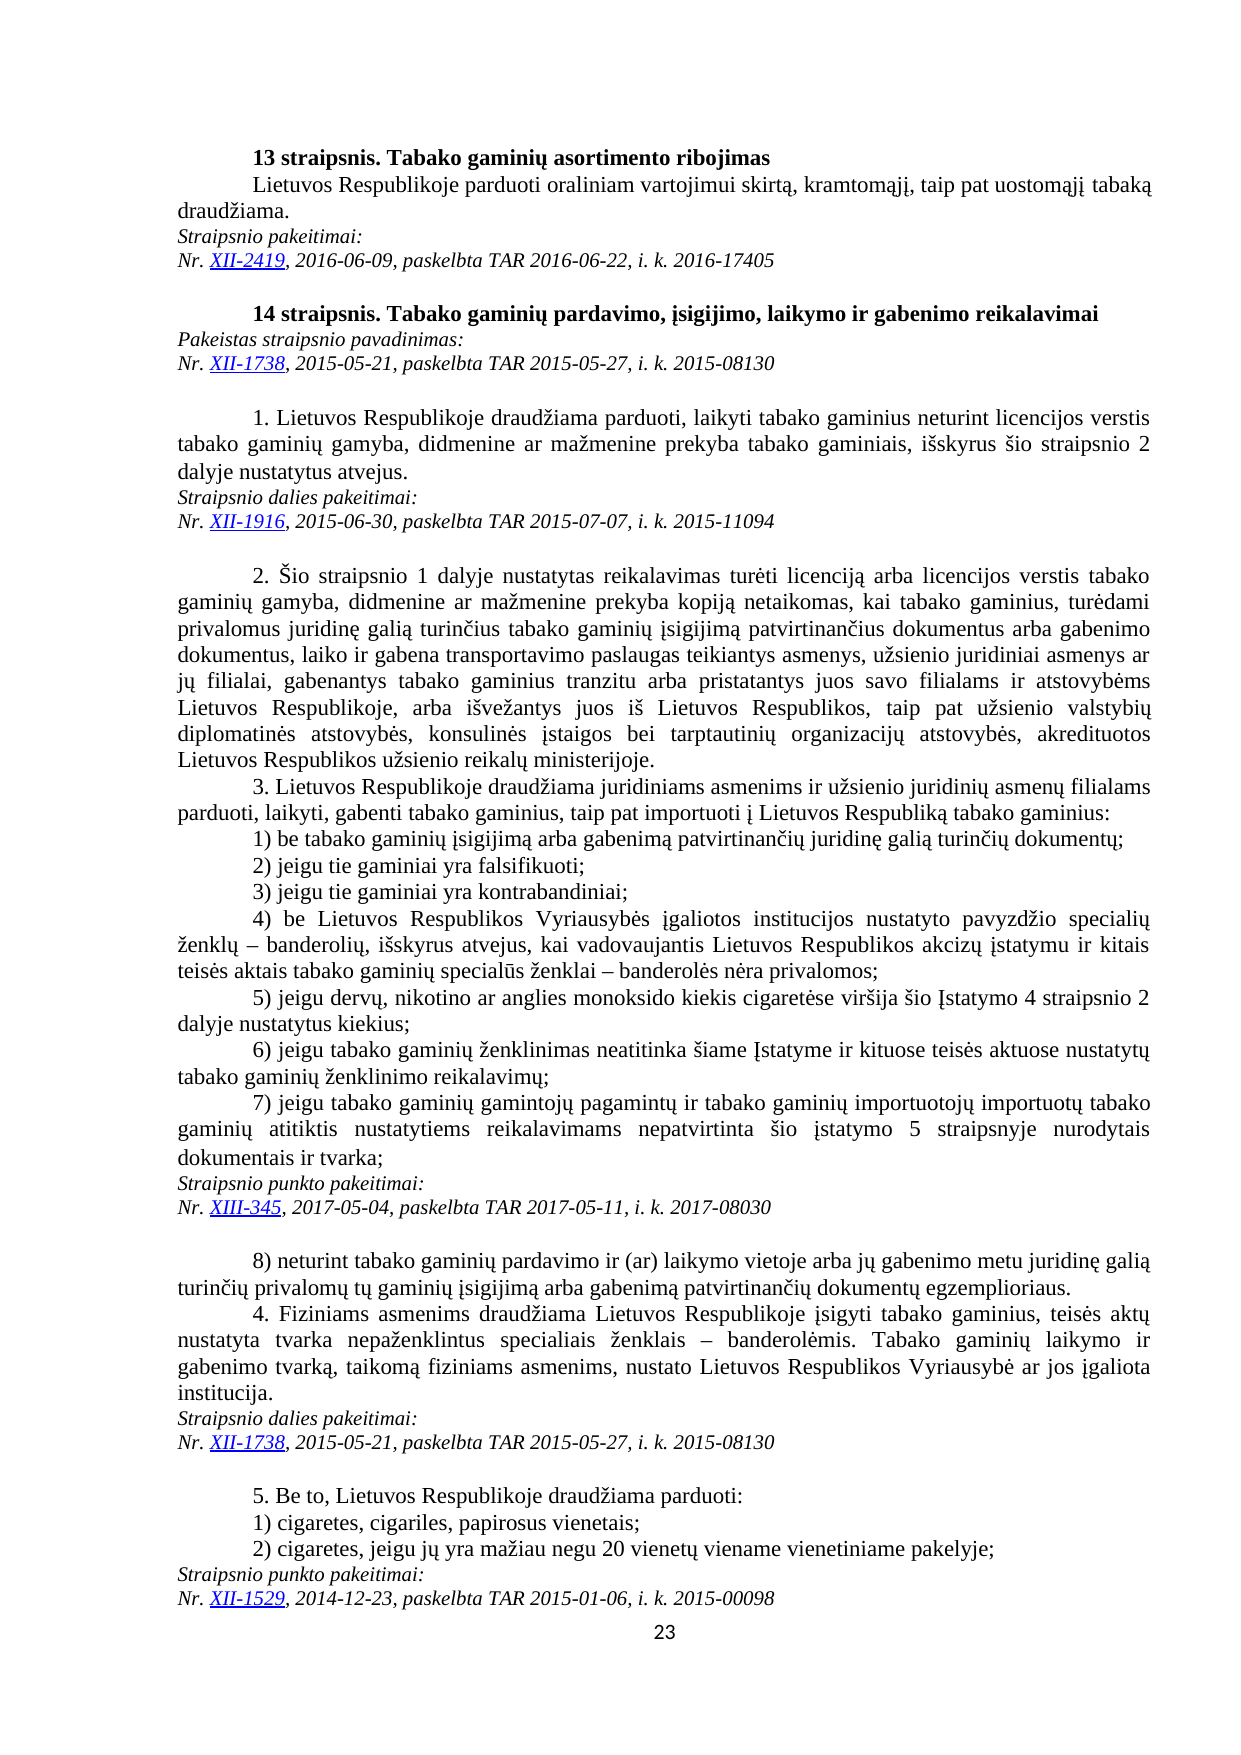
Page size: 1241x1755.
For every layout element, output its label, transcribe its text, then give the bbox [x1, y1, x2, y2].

text 14 straipsnis. Tabako gaminių pardavimo, įsigijimo, laikymo ir gabenimo reikalavimai [177, 300, 1152, 327]
text Nr. XII-1738, 2015-05-21, paskelbta TAR 2015-05-27, i. k. 2015-08130 [177, 351, 1152, 375]
text 2. Šio straipsnio 1 dalyje nustatytas reikalavimas turėti licenciją arba licencijos verstis tabako gaminių gamyba, didmenine ar mažmenine prekyba kopiją netaikomas, kai tabako gaminius, turėdami privalomus juridinę galią turinčius tabako gaminių įsigijimą patvirtinančius dokumentus arba gabenimo dokumentus, laiko ir gabena transportavimo paslaugas teikiantys asmenys, užsienio juridiniai asmenys ar jų filialai, gabenantys tabako gaminius tranzitu arba pristatantys juos savo filialams ir atstovybėms Lietuvos Respublikoje, arba išvežantys juos iš Lietuvos Respublikos, taip pat užsienio valstybių diplomatinės atstovybės, konsulinės įstaigos bei tarptautinių organizacijų atstovybės, akredituotos Lietuvos Respublikos užsienio reikalų ministerijoje. [177, 562, 1152, 773]
text Nr. XII-2419, 2016-06-09, paskelbta TAR 2016-06-22, i. k. 2016-17405 [177, 248, 1152, 272]
text 3) jeigu tie gaminiai yra kontrabandiniai; [177, 878, 1152, 904]
text 3. Lietuvos Respublikoje draudžiama juridiniams asmenims ir užsienio juridinių asmenų filialams parduoti, laikyti, gabenti tabako gaminius, taip pat importuoti į Lietuvos Respubliką tabako gaminius: [177, 773, 1152, 826]
text Straipsnio punkto pakeitimai: [177, 1171, 1152, 1194]
text 1) be tabako gaminių įsigijimą arba gabenimą patvirtinančių juridinę galią turinčių dokumentų; [177, 826, 1152, 852]
text Nr. XII-1529, 2014-12-23, paskelbta TAR 2015-01-06, i. k. 2015-00098 [177, 1586, 1152, 1609]
text Straipsnio punkto pakeitimai: [177, 1561, 1152, 1586]
text 1. Lietuvos Respublikoje draudžiama parduoti, laikyti tabako gaminius neturint licencijos verstis tabako gaminių gamyba, didmenine ar mažmenine prekyba tabako gaminiais, išskyrus šio straipsnio 2 dalyje nustatytus atvejus. [177, 404, 1152, 485]
text Nr. XII-1738, 2015-05-21, paskelbta TAR 2015-05-27, i. k. 2015-08130 [177, 1429, 1152, 1454]
text Lietuvos Respublikoje parduoti oraliniam vartojimui skirtą, kramtomąjį, taip pat uostomąjį tabaką draudžiama. [177, 171, 1152, 223]
text 1) cigaretes, cigariles, papirosus vienetais; [177, 1509, 1152, 1535]
text 4) be Lietuvos Respublikos Vyriausybės įgaliotos institucijos nustatyto pavyzdžio specialių ženklų – banderolių, išskyrus atvejus, kai vadovaujantis Lietuvos Respublikos akcizų įstatymu ir kitais teisės aktais tabako gaminių specialūs ženklai – banderolės nėra privalomos; [177, 904, 1152, 984]
text 8) neturint tabako gaminių pardavimo ir (ar) laikymo vietoje arba jų gabenimo metu juridinę galią turinčių privalomų tų gaminių įsigijimą arba gabenimą patvirtinančių dokumentų egzemplioriaus. [177, 1247, 1152, 1300]
text 5) jeigu dervų, nikotino ar anglies monoksido kiekis cigaretėse viršija šio Įstatymo 4 straipsnio 2 dalyje nustatytus kiekius; [177, 984, 1152, 1036]
text 2) cigaretes, jeigu jų yra mažiau negu 20 vienetų viename vienetiniame pakelyje; [177, 1535, 1152, 1561]
text Straipsnio dalies pakeitimai: [177, 1406, 1152, 1429]
text 2) jeigu tie gaminiai yra falsifikuoti; [177, 852, 1152, 878]
text 6) jeigu tabako gaminių ženklinimas neatitinka šiame Įstatyme ir kituose teisės aktuose nustatytų tabako gaminių ženklinimo reikalavimų; [177, 1036, 1152, 1089]
text 5. Be to, Lietuvos Respublikoje draudžiama parduoti: [177, 1482, 1152, 1509]
text Nr. XIII-345, 2017-05-04, paskelbta TAR 2017-05-11, i. k. 2017-08030 [177, 1194, 1152, 1219]
text 4. Fiziniams asmenims draudžiama Lietuvos Respublikoje įsigyti tabako gaminius, teisės aktų nustatyta tvarka nepaženklintus specialiais ženklais – banderolėmis. Tabako gaminių laikymo ir gabenimo tvarką, taikomą fiziniams asmenims, nustato Lietuvos Respublikos Vyriausybė ar jos įgaliota institucija. [177, 1300, 1152, 1406]
text 13 straipsnis. Tabako gaminių asortimento ribojimas [177, 144, 1152, 171]
text 7) jeigu tabako gaminių gamintojų pagamintų ir tabako gaminių importuotojų importuotų tabako gaminių atitiktis nustatytiems reikalavimams nepatvirtinta šio įstatymo 5 straipsnyje nurodytais dokumentais ir tvarka; [177, 1089, 1152, 1171]
text Straipsnio pakeitimai: [177, 223, 1152, 248]
text Nr. XII-1916, 2015-06-30, paskelbta TAR 2015-07-07, i. k. 2015-11094 [177, 509, 1152, 533]
text Pakeistas straipsnio pavadinimas: [177, 327, 1152, 351]
text Straipsnio dalies pakeitimai: [177, 485, 1152, 509]
